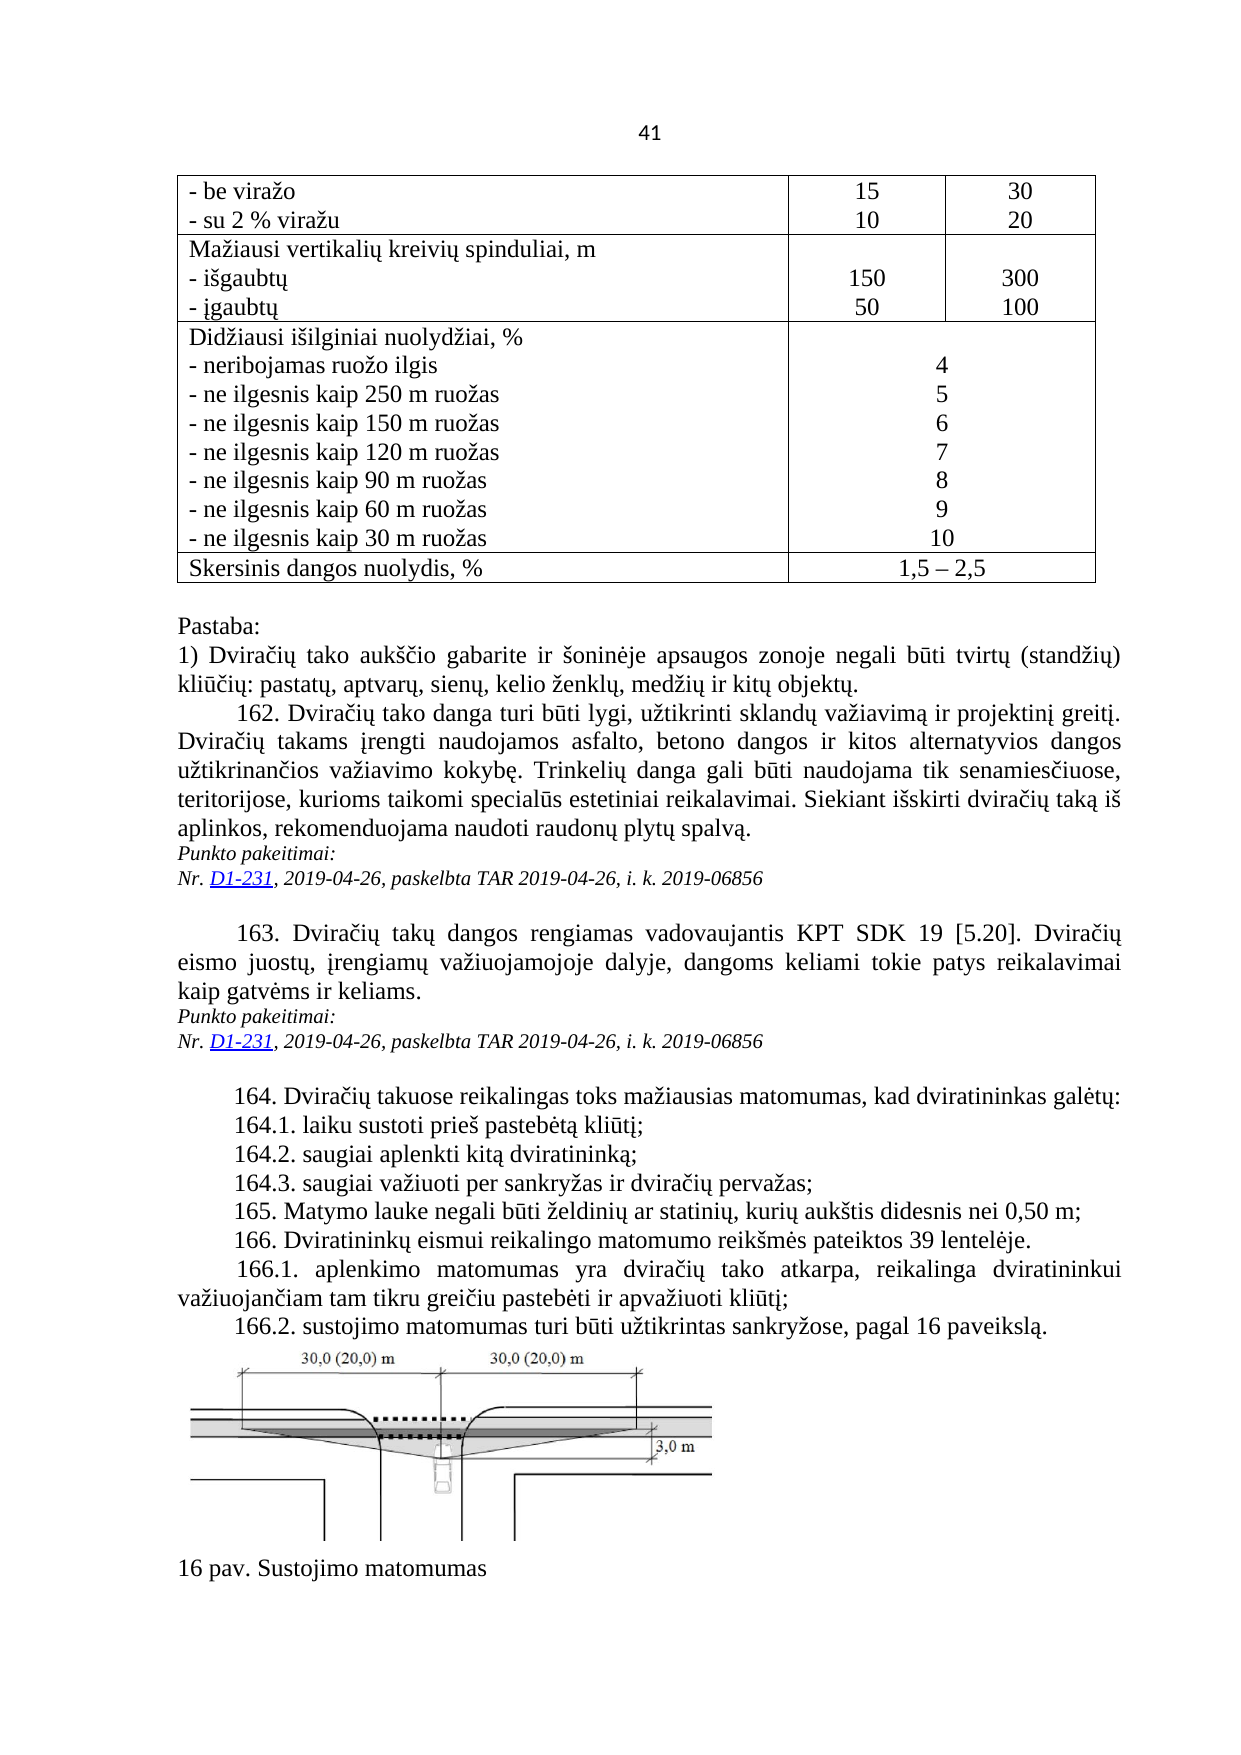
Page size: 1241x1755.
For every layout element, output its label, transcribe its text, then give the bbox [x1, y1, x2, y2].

text Punkto pakeitimai: [177, 1004, 1122, 1028]
table_cell 1,5 – 2,5 [789, 553, 1095, 582]
text 162. Dviračių tako danga turi būti lygi, užtikrinti sklandų važiavimą ir projektinį greitį. Dviračių takams įrengti naudojamos asfalto, betono dangos ir kitos alternatyvios dangos užtikrinančios važiavimo kokybę. Trinkelių danga gali būti naudojama tik senamiesčiuose, teritorijose, kurioms taikomi specialūs estetiniai reikalavimai. Siekiant išskirti dviračių taką iš aplinkos, rekomenduojama naudoti raudonų plytų spalvą. [177, 698, 1122, 841]
text 165. Matymo lauke negali būti želdinių ar statinių, kurių aukštis didesnis nei 0,50 m; [177, 1196, 1122, 1225]
text Punkto pakeitimai: [177, 841, 1122, 865]
text 164.2. saugiai aplenkti kitą dviratininką; [233, 1139, 1122, 1168]
text 16 pav. Sustojimo matomumas [177, 1553, 1122, 1581]
table_cell - be viražo - su 2 % viražu [178, 176, 788, 233]
text 163. Dviračių takų dangos rengiamas vadovaujantis KPT SDK 19 [5.20]. Dviračių eismo juostų, įrengiamų važiuojamojoje dalyje, dangoms keliami tokie patys reikalavimai kaip gatvėms ir keliams. [177, 918, 1122, 1004]
text 1) Dviračių tako aukščio gabarite ir šoninėje apsaugos zonoje negali būti tvirtų (standžių) kliūčių: pastatų, aptvarų, sienų, kelio ženklų, medžių ir kitų objektų. [177, 640, 1122, 698]
text 164.1. laiku sustoti prieš pastebėtą kliūtį; [233, 1110, 1122, 1139]
text Nr. D1-231, 2019-04-26, paskelbta TAR 2019-04-26, i. k. 2019-06856 [177, 1028, 1122, 1053]
table_cell 150 50 [789, 235, 945, 321]
text 166.1. aplenkimo matomumas yra dviračių tako atkarpa, reikalinga dviratininkui važiuojančiam tam tikru greičiu pastebėti ir apvažiuoti kliūtį; [177, 1254, 1122, 1311]
text 166.2. sustojimo matomumas turi būti užtikrintas sankryžose, pagal 16 paveikslą. [233, 1311, 1122, 1340]
text 164.3. saugiai važiuoti per sankryžas ir dviračių pervažas; [233, 1168, 1122, 1196]
table_cell Mažiausi vertikalių kreivių spinduliai, m - išgaubtų - įgaubtų [178, 235, 788, 321]
table_cell 30 20 [946, 176, 1095, 233]
table_cell Didžiausi išilginiai nuolydžiai, % - neribojamas ruožo ilgis - ne ilgesnis kaip 250 m ruožas - ne ilgesnis kaip 150 m ruožas - ne ilgesnis kaip 120 m ruožas - ne ilgesnis kaip 90 m ruožas - ne ilgesnis kaip 60 m ruožas - ne ilgesnis kaip 30 m ruožas [178, 322, 788, 552]
text 164. Dviračių takuose reikalingas toks mažiausias matomumas, kad dviratininkas galėtų: [177, 1081, 1122, 1110]
text Pastaba: [177, 611, 1122, 640]
table_cell 15 10 [789, 176, 945, 233]
table_cell 4 5 6 7 8 9 10 [789, 322, 1095, 552]
text 166. Dviratininkų eismui reikalingo matomumo reikšmės pateiktos 39 lentelėje. [177, 1225, 1122, 1254]
table_cell 300 100 [946, 235, 1095, 321]
table_cell Skersinis dangos nuolydis, % [178, 553, 788, 582]
text Nr. D1-231, 2019-04-26, paskelbta TAR 2019-04-26, i. k. 2019-06856 [177, 865, 1122, 889]
